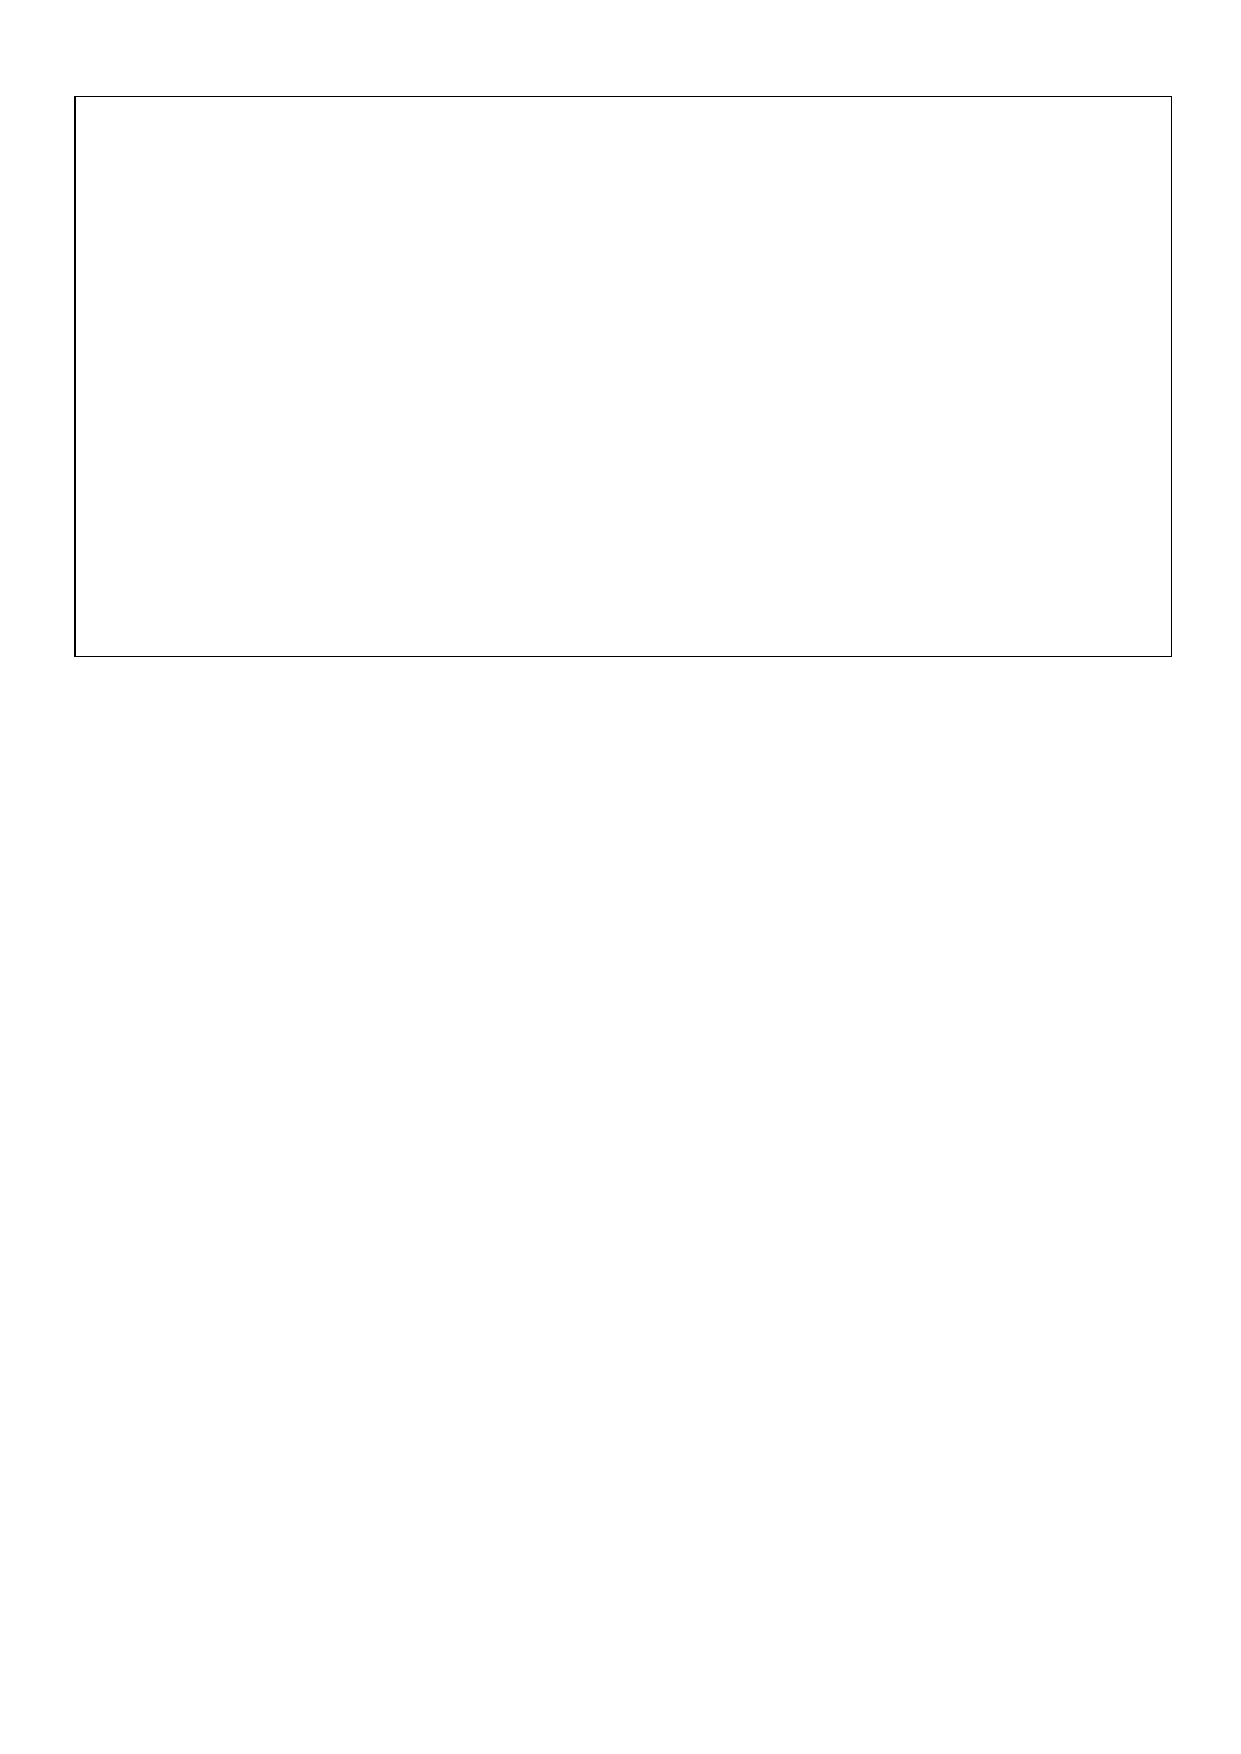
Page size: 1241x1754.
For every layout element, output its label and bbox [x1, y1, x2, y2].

table_cell [76, 97, 1171, 656]
